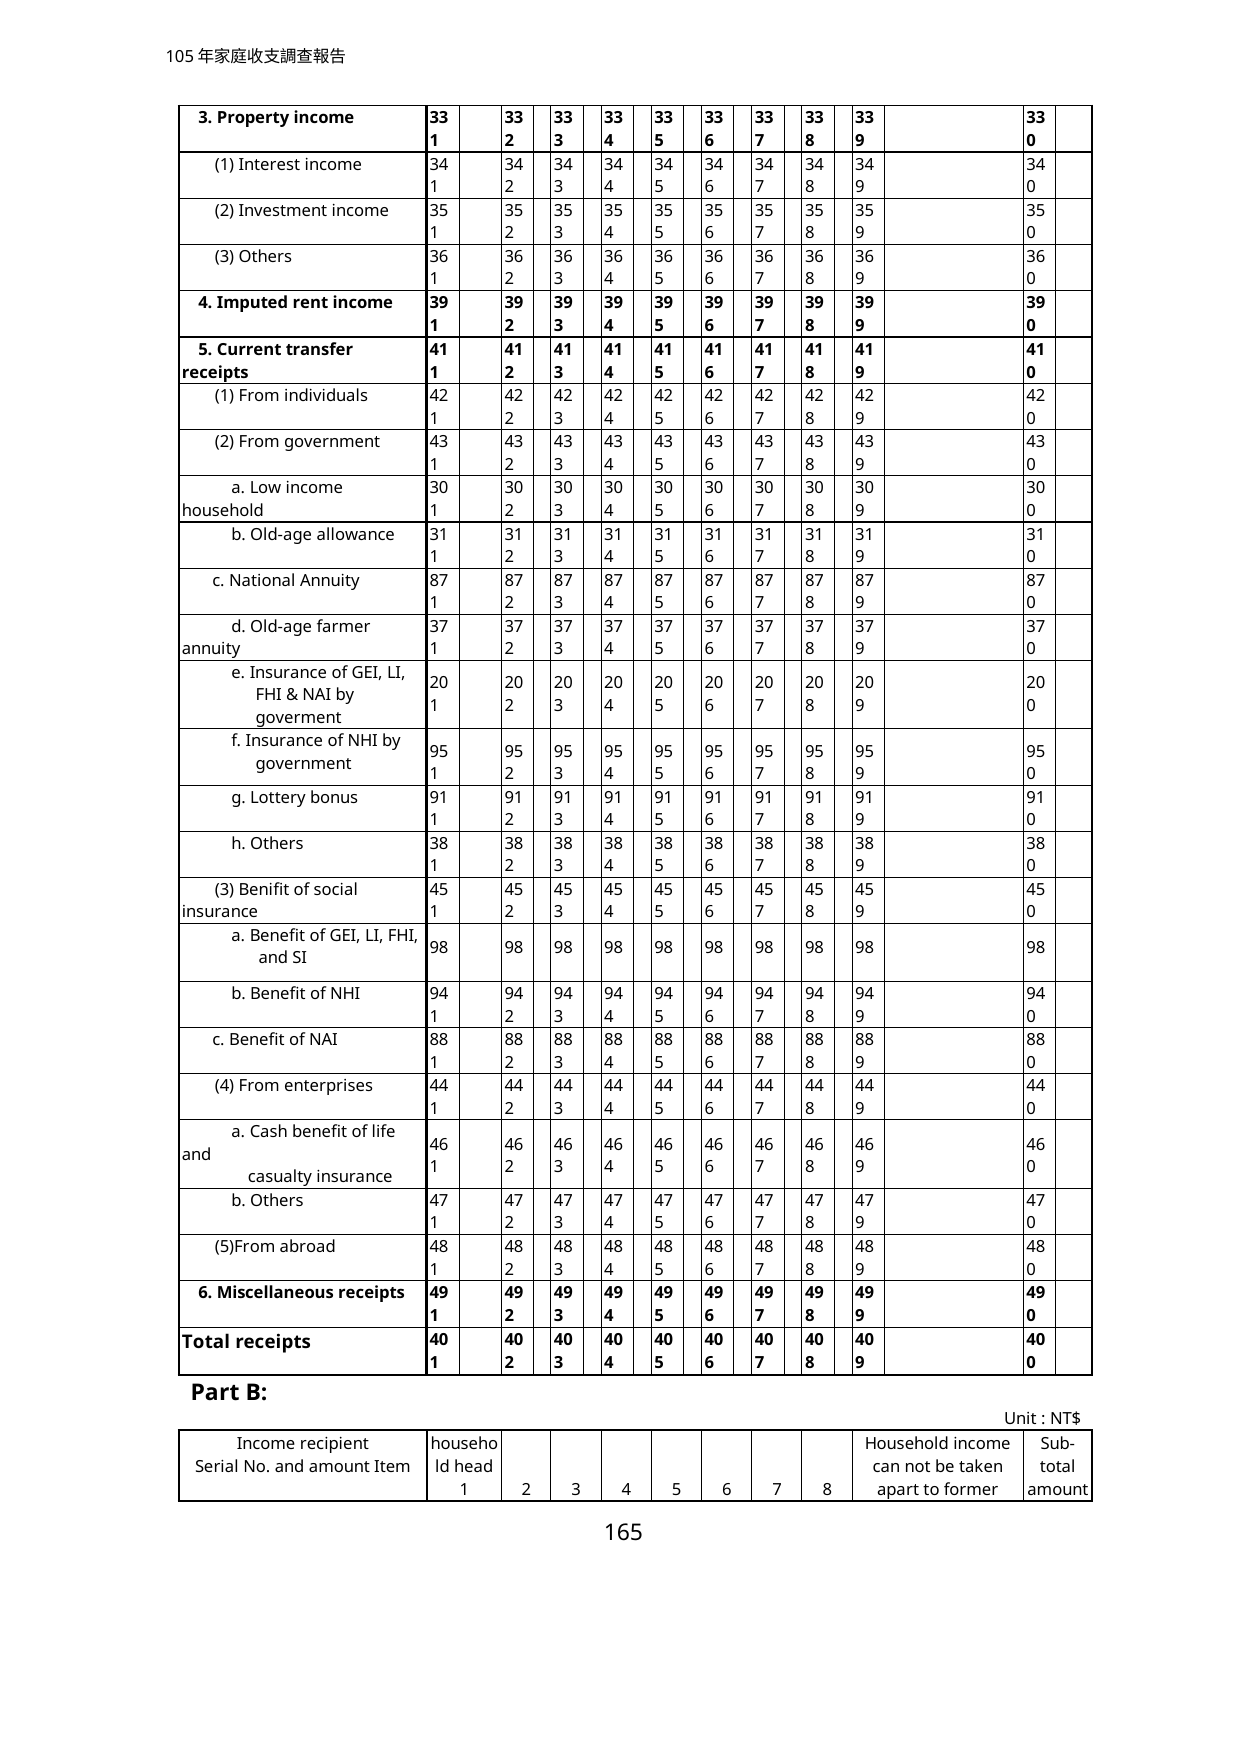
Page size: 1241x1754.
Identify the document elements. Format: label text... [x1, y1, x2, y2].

table_cell 412 [502, 338, 533, 383]
table_cell [785, 153, 801, 197]
table_cell [584, 153, 601, 197]
table_header [1056, 106, 1091, 151]
table_cell 383 [551, 832, 583, 877]
table_cell 448 [802, 1074, 834, 1119]
table_cell (3) Benifit of social insurance [180, 878, 425, 923]
table_cell 958 [802, 729, 834, 784]
table_cell [534, 1074, 550, 1119]
table_cell [785, 199, 801, 243]
table_cell [885, 1328, 1023, 1374]
table_cell [684, 1074, 701, 1119]
table_cell [460, 1328, 501, 1374]
table_header 331 [428, 106, 459, 151]
table_cell 983 [551, 924, 583, 981]
table_cell [460, 729, 501, 784]
table_cell [534, 982, 550, 1027]
table_cell 888 [802, 1028, 834, 1073]
table_cell 883 [551, 1028, 583, 1073]
table_cell [1056, 245, 1091, 289]
table_cell [634, 1235, 651, 1280]
table_cell 483 [551, 1235, 583, 1280]
table_cell [1056, 924, 1091, 981]
table_cell 356 [702, 199, 733, 243]
table_cell 390 [1024, 291, 1055, 336]
table_cell 910 [1024, 786, 1055, 831]
table_cell [785, 924, 801, 981]
table_cell [835, 982, 852, 1027]
text Part B: [190, 1376, 1081, 1407]
table_cell [534, 153, 550, 197]
table_cell [734, 1235, 751, 1280]
table_cell (4) From enterprises [180, 1074, 425, 1119]
table_cell [835, 1328, 852, 1374]
table_cell (5)From abroad [180, 1235, 425, 1280]
table_cell 378 [802, 615, 834, 659]
table_cell [885, 1028, 1023, 1073]
table_cell [460, 924, 501, 981]
table_cell [684, 1328, 701, 1374]
table_cell [634, 430, 651, 475]
table_cell 411 [428, 338, 459, 383]
table_cell [534, 291, 550, 336]
table_cell 874 [602, 569, 633, 613]
table_cell [584, 384, 601, 429]
table_cell 409 [853, 1328, 884, 1374]
table_cell [785, 523, 801, 567]
table_cell [1056, 1328, 1091, 1374]
table_cell 948 [802, 982, 834, 1027]
table_cell [534, 1028, 550, 1073]
table_cell 942 [502, 982, 533, 1027]
table_cell 446 [702, 1074, 733, 1119]
table_cell [785, 1235, 801, 1280]
table_cell 984 [602, 924, 633, 981]
table_cell 362 [502, 245, 533, 289]
table_cell 316 [702, 523, 733, 567]
table_cell 423 [551, 384, 583, 429]
table_header [835, 106, 852, 151]
table_cell 201 [428, 661, 459, 728]
table_cell [835, 1074, 852, 1119]
table_cell [785, 1281, 801, 1327]
table_cell [885, 523, 1023, 567]
table_cell [684, 982, 701, 1027]
table_cell [885, 430, 1023, 475]
table_cell [734, 430, 751, 475]
table_cell [634, 878, 651, 923]
table_cell 396 [702, 291, 733, 336]
table_cell [584, 1328, 601, 1374]
table_cell 319 [853, 523, 884, 567]
table_header Income recipient Serial No. and amount Item [180, 1431, 426, 1500]
table_cell [534, 786, 550, 831]
table_cell 437 [752, 430, 784, 475]
table_cell [785, 878, 801, 923]
table_cell 398 [802, 291, 834, 336]
table_cell 463 [551, 1120, 583, 1188]
table_cell 204 [602, 661, 633, 728]
table_cell 989 [853, 924, 884, 981]
table_cell [584, 661, 601, 728]
table_cell [1056, 982, 1091, 1027]
table_cell [835, 661, 852, 728]
table_cell 450 [1024, 878, 1055, 923]
table_cell 497 [752, 1281, 784, 1327]
table_cell [534, 832, 550, 877]
table_cell [684, 661, 701, 728]
table_cell 484 [602, 1235, 633, 1280]
table_cell [460, 245, 501, 289]
table_cell [534, 1120, 550, 1188]
table_cell 345 [652, 153, 683, 197]
table_cell 492 [502, 1281, 533, 1327]
table_header 334 [602, 106, 633, 151]
table_cell 375 [652, 615, 683, 659]
table_cell 360 [1024, 245, 1055, 289]
table_cell 301 [428, 476, 459, 521]
table_header Sub- total amount [1024, 1431, 1091, 1500]
table_cell 344 [602, 153, 633, 197]
table_cell 457 [752, 878, 784, 923]
table_cell [785, 982, 801, 1027]
table_cell 490 [1024, 1281, 1055, 1327]
table_header [684, 106, 701, 151]
table_cell [460, 153, 501, 197]
table_cell 452 [502, 878, 533, 923]
table_cell [460, 199, 501, 243]
table_cell 493 [551, 1281, 583, 1327]
table_cell [634, 153, 651, 197]
table_cell 424 [602, 384, 633, 429]
table_cell [584, 199, 601, 243]
table_cell a. Low income household [180, 476, 425, 521]
table_cell 466 [702, 1120, 733, 1188]
table_cell [460, 430, 501, 475]
table_cell 416 [702, 338, 733, 383]
table_cell 388 [802, 832, 834, 877]
table_cell 985 [652, 924, 683, 981]
table_cell [684, 569, 701, 613]
table_cell 377 [752, 615, 784, 659]
table_cell [734, 661, 751, 728]
table_cell [734, 291, 751, 336]
table_cell [584, 786, 601, 831]
table_cell [785, 1028, 801, 1073]
table_cell [684, 729, 701, 784]
table_header 6 [702, 1431, 751, 1500]
table_cell 491 [428, 1281, 459, 1327]
table_cell 5. Current transfer receipts [180, 338, 425, 383]
table_cell g. Lottery bonus [180, 786, 425, 831]
table_cell Total receipts [180, 1328, 425, 1374]
table_cell 471 [428, 1189, 459, 1234]
table_cell [885, 1281, 1023, 1327]
table_cell [1056, 569, 1091, 613]
table_cell 419 [853, 338, 884, 383]
table_cell 354 [602, 199, 633, 243]
table_cell e. Insurance of GEI, LI, FHI & NAI by goverment [180, 661, 425, 728]
table_cell 488 [802, 1235, 834, 1280]
table_cell 379 [853, 615, 884, 659]
table_cell b. Others [180, 1189, 425, 1234]
table_cell [634, 338, 651, 383]
table_cell 444 [602, 1074, 633, 1119]
table_cell [885, 153, 1023, 197]
table_cell 429 [853, 384, 884, 429]
table_header [460, 106, 501, 151]
table_cell [785, 384, 801, 429]
table_cell 352 [502, 199, 533, 243]
table_cell 365 [652, 245, 683, 289]
table_cell 462 [502, 1120, 533, 1188]
table_cell [634, 615, 651, 659]
table_cell 478 [802, 1189, 834, 1234]
table_cell 406 [702, 1328, 733, 1374]
table_cell 879 [853, 569, 884, 613]
table_cell [734, 476, 751, 521]
table_cell [785, 569, 801, 613]
table_cell 944 [602, 982, 633, 1027]
table_cell [460, 615, 501, 659]
table_header 3. Property income [180, 106, 425, 151]
table_cell 911 [428, 786, 459, 831]
table_cell 954 [602, 729, 633, 784]
table_cell [634, 1028, 651, 1073]
table_cell [835, 786, 852, 831]
table_cell [1056, 1281, 1091, 1327]
table_cell 400 [1024, 1328, 1055, 1374]
table_cell 303 [551, 476, 583, 521]
table_cell [734, 729, 751, 784]
table_cell [734, 1189, 751, 1234]
table_cell [534, 338, 550, 383]
table_cell 407 [752, 1328, 784, 1374]
table_cell 425 [652, 384, 683, 429]
table_cell [1056, 615, 1091, 659]
table_cell 380 [1024, 832, 1055, 877]
table_cell 494 [602, 1281, 633, 1327]
table_cell 980 [1024, 924, 1055, 981]
table_cell 202 [502, 661, 533, 728]
table_cell 205 [652, 661, 683, 728]
table_cell [684, 786, 701, 831]
table_cell 917 [752, 786, 784, 831]
table_cell 495 [652, 1281, 683, 1327]
table_cell 427 [752, 384, 784, 429]
table_cell [1056, 661, 1091, 728]
table_cell [734, 384, 751, 429]
table_header [534, 106, 550, 151]
table_cell 459 [853, 878, 884, 923]
table_cell 422 [502, 384, 533, 429]
table_cell 392 [502, 291, 533, 336]
table_cell 871 [428, 569, 459, 613]
table_cell [534, 569, 550, 613]
table_header 337 [752, 106, 784, 151]
table_cell [584, 523, 601, 567]
table_cell [460, 1281, 501, 1327]
table_cell [460, 523, 501, 567]
table_cell d. Old-age farmer annuity [180, 615, 425, 659]
table_header 333 [551, 106, 583, 151]
table_cell 426 [702, 384, 733, 429]
table_cell [785, 430, 801, 475]
table_cell (3) Others [180, 245, 425, 289]
table_cell [684, 199, 701, 243]
table_cell [1056, 832, 1091, 877]
table_cell [634, 924, 651, 981]
table_cell 310 [1024, 523, 1055, 567]
table_cell 499 [853, 1281, 884, 1327]
table_cell [885, 1074, 1023, 1119]
table_cell [835, 384, 852, 429]
table_cell 402 [502, 1328, 533, 1374]
table_cell 447 [752, 1074, 784, 1119]
table_cell 945 [652, 982, 683, 1027]
table_header 7 [752, 1431, 801, 1500]
table_cell 209 [853, 661, 884, 728]
table_cell [734, 1028, 751, 1073]
table_cell 918 [802, 786, 834, 831]
table_cell h. Others [180, 832, 425, 877]
table_cell [460, 786, 501, 831]
table_cell 349 [853, 153, 884, 197]
table_cell 468 [802, 1120, 834, 1188]
table_cell [684, 384, 701, 429]
table_cell 309 [853, 476, 884, 521]
table_cell [885, 245, 1023, 289]
table_cell [534, 430, 550, 475]
table_cell [734, 1281, 751, 1327]
table_cell 886 [702, 1028, 733, 1073]
table_cell [1056, 786, 1091, 831]
table_cell [684, 430, 701, 475]
table_cell 317 [752, 523, 784, 567]
table_cell [1056, 729, 1091, 784]
table_cell [460, 878, 501, 923]
table_cell [785, 1328, 801, 1374]
table_cell [734, 1328, 751, 1374]
table_cell [1056, 338, 1091, 383]
table_cell [584, 1189, 601, 1234]
table_cell [584, 1028, 601, 1073]
table_cell 374 [602, 615, 633, 659]
table_cell 460 [1024, 1120, 1055, 1188]
table_cell [634, 384, 651, 429]
table_cell [1056, 430, 1091, 475]
table_cell [634, 1074, 651, 1119]
table_cell [885, 199, 1023, 243]
table_cell 397 [752, 291, 784, 336]
table_cell a. Benefit of GEI, LI, FHI, and SI [180, 924, 425, 981]
table_cell 415 [652, 338, 683, 383]
table_cell [684, 1120, 701, 1188]
table_cell 439 [853, 430, 884, 475]
table_cell 486 [702, 1235, 733, 1280]
table_cell [534, 1328, 550, 1374]
table_cell [734, 924, 751, 981]
table_cell [885, 786, 1023, 831]
table_cell [734, 153, 751, 197]
table_cell [885, 1189, 1023, 1234]
table_cell 304 [602, 476, 633, 521]
table_cell [584, 245, 601, 289]
table_cell [885, 729, 1023, 784]
table_cell 361 [428, 245, 459, 289]
table_cell [885, 384, 1023, 429]
table_cell 300 [1024, 476, 1055, 521]
table_cell 889 [853, 1028, 884, 1073]
table_cell [684, 878, 701, 923]
table_cell 915 [652, 786, 683, 831]
table_cell [885, 615, 1023, 659]
table_cell [785, 338, 801, 383]
table_header 5 [652, 1431, 701, 1500]
table_cell 395 [652, 291, 683, 336]
table_header 336 [702, 106, 733, 151]
table_cell [885, 338, 1023, 383]
table_header 332 [502, 106, 533, 151]
table_cell [835, 832, 852, 877]
table_cell 417 [752, 338, 784, 383]
table_cell 464 [602, 1120, 633, 1188]
table_cell 476 [702, 1189, 733, 1234]
table_cell [534, 615, 550, 659]
table_cell 440 [1024, 1074, 1055, 1119]
table_cell 455 [652, 878, 683, 923]
table_cell [534, 1281, 550, 1327]
table_cell 913 [551, 786, 583, 831]
table_cell [785, 786, 801, 831]
table_cell [734, 1074, 751, 1119]
table_cell 877 [752, 569, 784, 613]
table_cell [835, 291, 852, 336]
table_cell [584, 924, 601, 981]
table_cell 371 [428, 615, 459, 659]
table_cell [534, 199, 550, 243]
table_cell [1056, 291, 1091, 336]
table_cell 451 [428, 878, 459, 923]
table_cell [634, 982, 651, 1027]
table_header 4 [602, 1431, 651, 1500]
table_cell [684, 1235, 701, 1280]
table_cell 386 [702, 832, 733, 877]
table_cell b. Old-age allowance [180, 523, 425, 567]
table_cell 364 [602, 245, 633, 289]
table_cell 318 [802, 523, 834, 567]
table_cell [460, 1120, 501, 1188]
table_cell [1056, 384, 1091, 429]
table_cell [584, 338, 601, 383]
table_cell [835, 1120, 852, 1188]
table_cell 884 [602, 1028, 633, 1073]
table_cell 6. Miscellaneous receipts [180, 1281, 425, 1327]
table_cell [634, 199, 651, 243]
table_cell [684, 523, 701, 567]
table_cell 4. Imputed rent income [180, 291, 425, 336]
table_cell [584, 878, 601, 923]
table_cell 418 [802, 338, 834, 383]
table_cell 340 [1024, 153, 1055, 197]
table_cell 943 [551, 982, 583, 1027]
table_cell 385 [652, 832, 683, 877]
table_cell [534, 729, 550, 784]
table_cell 420 [1024, 384, 1055, 429]
table_cell 410 [1024, 338, 1055, 383]
table_cell [1056, 1189, 1091, 1234]
table_cell [534, 878, 550, 923]
table_cell [634, 786, 651, 831]
table_cell [460, 384, 501, 429]
table_cell 208 [802, 661, 834, 728]
table_cell 350 [1024, 199, 1055, 243]
table_cell [835, 569, 852, 613]
table_cell [584, 1074, 601, 1119]
table_cell (1) Interest income [180, 153, 425, 197]
table_cell [460, 1189, 501, 1234]
table_cell [1056, 1120, 1091, 1188]
table_cell [835, 878, 852, 923]
table_header household head 1 [428, 1431, 501, 1500]
table_cell [460, 832, 501, 877]
table_cell 368 [802, 245, 834, 289]
table_header 339 [853, 106, 884, 151]
table_cell [684, 338, 701, 383]
table_cell [534, 661, 550, 728]
table_cell 875 [652, 569, 683, 613]
table_cell [634, 476, 651, 521]
table_cell 382 [502, 832, 533, 877]
table_cell 981 [428, 924, 459, 981]
table_cell 955 [652, 729, 683, 784]
table_cell 465 [652, 1120, 683, 1188]
text Unit : NT$ [165, 1407, 1081, 1429]
table_cell 914 [602, 786, 633, 831]
table_cell [734, 786, 751, 831]
table_cell [785, 1074, 801, 1119]
table_cell c. National Annuity [180, 569, 425, 613]
table_cell 986 [702, 924, 733, 981]
table_cell 314 [602, 523, 633, 567]
table_cell [584, 569, 601, 613]
table_cell 308 [802, 476, 834, 521]
table_cell 431 [428, 430, 459, 475]
table_cell 341 [428, 153, 459, 197]
table_header [634, 106, 651, 151]
table_cell [1056, 476, 1091, 521]
table_cell 982 [502, 924, 533, 981]
table_cell 876 [702, 569, 733, 613]
table_cell [684, 924, 701, 981]
table_cell [835, 153, 852, 197]
table_cell 880 [1024, 1028, 1055, 1073]
table_cell 498 [802, 1281, 834, 1327]
table_cell [684, 832, 701, 877]
table_cell [684, 291, 701, 336]
table_header 330 [1024, 106, 1055, 151]
table_cell 872 [502, 569, 533, 613]
table_header 8 [802, 1431, 852, 1500]
table_cell 357 [752, 199, 784, 243]
table_cell 443 [551, 1074, 583, 1119]
table_cell [584, 291, 601, 336]
table_cell [460, 569, 501, 613]
table_cell [835, 1235, 852, 1280]
table_cell 435 [652, 430, 683, 475]
table_cell 353 [551, 199, 583, 243]
table_cell (2) Investment income [180, 199, 425, 243]
table_cell 878 [802, 569, 834, 613]
table_cell [1056, 153, 1091, 197]
table_cell 414 [602, 338, 633, 383]
table_cell [584, 615, 601, 659]
table_cell [835, 338, 852, 383]
table_cell 391 [428, 291, 459, 336]
table_cell 987 [752, 924, 784, 981]
table_cell 393 [551, 291, 583, 336]
table_cell 470 [1024, 1189, 1055, 1234]
table_cell 950 [1024, 729, 1055, 784]
table_cell [734, 615, 751, 659]
table_cell [460, 1028, 501, 1073]
table_cell [460, 982, 501, 1027]
table_cell [835, 1281, 852, 1327]
table_cell [734, 1120, 751, 1188]
table_cell 389 [853, 832, 884, 877]
table_cell 203 [551, 661, 583, 728]
table_cell 421 [428, 384, 459, 429]
table_cell 441 [428, 1074, 459, 1119]
table_header [734, 106, 751, 151]
table_cell [634, 661, 651, 728]
table_cell [835, 729, 852, 784]
table_cell 919 [853, 786, 884, 831]
table_header 338 [802, 106, 834, 151]
table_cell 373 [551, 615, 583, 659]
table_cell [835, 199, 852, 243]
table_cell 206 [702, 661, 733, 728]
table_cell [1056, 523, 1091, 567]
table_cell 988 [802, 924, 834, 981]
table_cell [835, 476, 852, 521]
table_cell 430 [1024, 430, 1055, 475]
table_cell [460, 1235, 501, 1280]
table_cell 949 [853, 982, 884, 1027]
table_cell [785, 1189, 801, 1234]
table_cell 313 [551, 523, 583, 567]
table_cell [1056, 199, 1091, 243]
table_cell 461 [428, 1120, 459, 1188]
table_cell [684, 1189, 701, 1234]
table_cell [785, 1120, 801, 1188]
table_cell 873 [551, 569, 583, 613]
table_cell 312 [502, 523, 533, 567]
table_cell 442 [502, 1074, 533, 1119]
table_cell 487 [752, 1235, 784, 1280]
table_cell 342 [502, 153, 533, 197]
table_cell 372 [502, 615, 533, 659]
table_cell [584, 832, 601, 877]
table_cell 882 [502, 1028, 533, 1073]
table_cell [885, 924, 1023, 981]
table_cell c. Benefit of NAI [180, 1028, 425, 1073]
table_cell 302 [502, 476, 533, 521]
table_cell 449 [853, 1074, 884, 1119]
table_header [885, 106, 1023, 151]
table_cell [460, 661, 501, 728]
table_cell [460, 291, 501, 336]
table_cell [734, 569, 751, 613]
table_cell [684, 153, 701, 197]
table_cell [634, 523, 651, 567]
table_cell 428 [802, 384, 834, 429]
table_cell [1056, 878, 1091, 923]
table_cell 496 [702, 1281, 733, 1327]
table_cell 403 [551, 1328, 583, 1374]
table_cell 482 [502, 1235, 533, 1280]
table_cell [734, 245, 751, 289]
table_cell [885, 832, 1023, 877]
table_cell [785, 661, 801, 728]
table_cell [634, 832, 651, 877]
table_cell 454 [602, 878, 633, 923]
table_cell 947 [752, 982, 784, 1027]
table_cell 477 [752, 1189, 784, 1234]
table_cell 467 [752, 1120, 784, 1188]
table_cell 485 [652, 1235, 683, 1280]
table_cell [785, 476, 801, 521]
table_cell [885, 569, 1023, 613]
table_cell [835, 430, 852, 475]
table_cell [1056, 1074, 1091, 1119]
table_cell [584, 729, 601, 784]
table_header [584, 106, 601, 151]
table_header Household income can not be taken apart to former [853, 1431, 1023, 1500]
table_cell 370 [1024, 615, 1055, 659]
table_cell [785, 832, 801, 877]
table_cell 315 [652, 523, 683, 567]
table_cell 358 [802, 199, 834, 243]
table_cell 956 [702, 729, 733, 784]
table_cell [734, 338, 751, 383]
table_cell [634, 1281, 651, 1327]
table_cell (1) From individuals [180, 384, 425, 429]
table_cell [460, 1074, 501, 1119]
table_cell 436 [702, 430, 733, 475]
table_cell [584, 1281, 601, 1327]
table_cell 458 [802, 878, 834, 923]
table_cell 946 [702, 982, 733, 1027]
table_cell [584, 982, 601, 1027]
table_cell [785, 245, 801, 289]
table_cell [684, 1281, 701, 1327]
table_header 335 [652, 106, 683, 151]
table_cell [534, 384, 550, 429]
table_cell 401 [428, 1328, 459, 1374]
table_cell 433 [551, 430, 583, 475]
table_cell [584, 1120, 601, 1188]
table_cell 438 [802, 430, 834, 475]
table_cell [785, 729, 801, 784]
table_cell [684, 476, 701, 521]
table_cell [584, 476, 601, 521]
table_cell 432 [502, 430, 533, 475]
table_cell 481 [428, 1235, 459, 1280]
table_cell [584, 430, 601, 475]
table_cell (2) From government [180, 430, 425, 475]
table_cell 887 [752, 1028, 784, 1073]
table_cell [634, 1328, 651, 1374]
table_cell 885 [652, 1028, 683, 1073]
table_cell 912 [502, 786, 533, 831]
table_cell 305 [652, 476, 683, 521]
table_cell [634, 1189, 651, 1234]
table_cell 479 [853, 1189, 884, 1234]
table_cell f. Insurance of NHI by government [180, 729, 425, 784]
table_cell 394 [602, 291, 633, 336]
table_cell 456 [702, 878, 733, 923]
table_cell 384 [602, 832, 633, 877]
table_cell 363 [551, 245, 583, 289]
table_cell [460, 476, 501, 521]
table_cell 369 [853, 245, 884, 289]
table_cell [684, 245, 701, 289]
table_cell 940 [1024, 982, 1055, 1027]
table_cell [885, 878, 1023, 923]
table_cell [534, 476, 550, 521]
table_header 2 [502, 1431, 550, 1500]
table_cell [785, 615, 801, 659]
table_cell 941 [428, 982, 459, 1027]
table_cell 387 [752, 832, 784, 877]
table_cell 355 [652, 199, 683, 243]
table_cell 474 [602, 1189, 633, 1234]
table_cell 916 [702, 786, 733, 831]
table_cell 469 [853, 1120, 884, 1188]
table_cell [460, 338, 501, 383]
table_cell 480 [1024, 1235, 1055, 1280]
table_cell 408 [802, 1328, 834, 1374]
table_cell 870 [1024, 569, 1055, 613]
table_cell 473 [551, 1189, 583, 1234]
table_cell 359 [853, 199, 884, 243]
table_cell [534, 245, 550, 289]
table_cell [734, 878, 751, 923]
table_cell [634, 569, 651, 613]
table_cell b. Benefit of NHI [180, 982, 425, 1027]
table_cell 957 [752, 729, 784, 784]
table_cell 951 [428, 729, 459, 784]
table_cell 367 [752, 245, 784, 289]
table_cell 311 [428, 523, 459, 567]
table_cell 959 [853, 729, 884, 784]
table_cell [684, 615, 701, 659]
table_cell [885, 661, 1023, 728]
table_cell [634, 291, 651, 336]
table_cell 953 [551, 729, 583, 784]
table_cell a. Cash benefit of life and casualty insurance [180, 1120, 425, 1188]
table_cell 445 [652, 1074, 683, 1119]
table_cell 343 [551, 153, 583, 197]
table_cell 200 [1024, 661, 1055, 728]
table_cell [734, 523, 751, 567]
table_cell [534, 523, 550, 567]
table_cell [534, 1235, 550, 1280]
table_cell [885, 291, 1023, 336]
table_cell [785, 291, 801, 336]
table_cell 405 [652, 1328, 683, 1374]
table_cell 306 [702, 476, 733, 521]
table_cell 376 [702, 615, 733, 659]
table_cell [534, 1189, 550, 1234]
table_cell 346 [702, 153, 733, 197]
table_cell [885, 1120, 1023, 1188]
table_cell [1056, 1028, 1091, 1073]
table_cell [584, 1235, 601, 1280]
table_cell [534, 924, 550, 981]
table_cell 453 [551, 878, 583, 923]
table_cell [634, 245, 651, 289]
table_cell [885, 1235, 1023, 1280]
table_cell [734, 982, 751, 1027]
table_cell 348 [802, 153, 834, 197]
table_cell 307 [752, 476, 784, 521]
table_cell 881 [428, 1028, 459, 1073]
table_cell [885, 476, 1023, 521]
table_cell 413 [551, 338, 583, 383]
table_cell [634, 729, 651, 784]
table_header [785, 106, 801, 151]
table_cell 472 [502, 1189, 533, 1234]
table_cell 381 [428, 832, 459, 877]
table_cell [734, 832, 751, 877]
table_cell [835, 523, 852, 567]
table_cell [1056, 1235, 1091, 1280]
table_cell 475 [652, 1189, 683, 1234]
table_cell [835, 615, 852, 659]
table_cell 434 [602, 430, 633, 475]
table_cell [634, 1120, 651, 1188]
table_cell 366 [702, 245, 733, 289]
table_cell 399 [853, 291, 884, 336]
table_cell [835, 924, 852, 981]
table_cell 489 [853, 1235, 884, 1280]
table_cell [835, 1028, 852, 1073]
table_cell 404 [602, 1328, 633, 1374]
table_cell 207 [752, 661, 784, 728]
table_header 3 [551, 1431, 601, 1500]
table_cell [684, 1028, 701, 1073]
table_cell 347 [752, 153, 784, 197]
table_cell 351 [428, 199, 459, 243]
table_cell [734, 199, 751, 243]
table_cell [835, 245, 852, 289]
table_cell [885, 982, 1023, 1027]
table_cell [835, 1189, 852, 1234]
table_cell 952 [502, 729, 533, 784]
